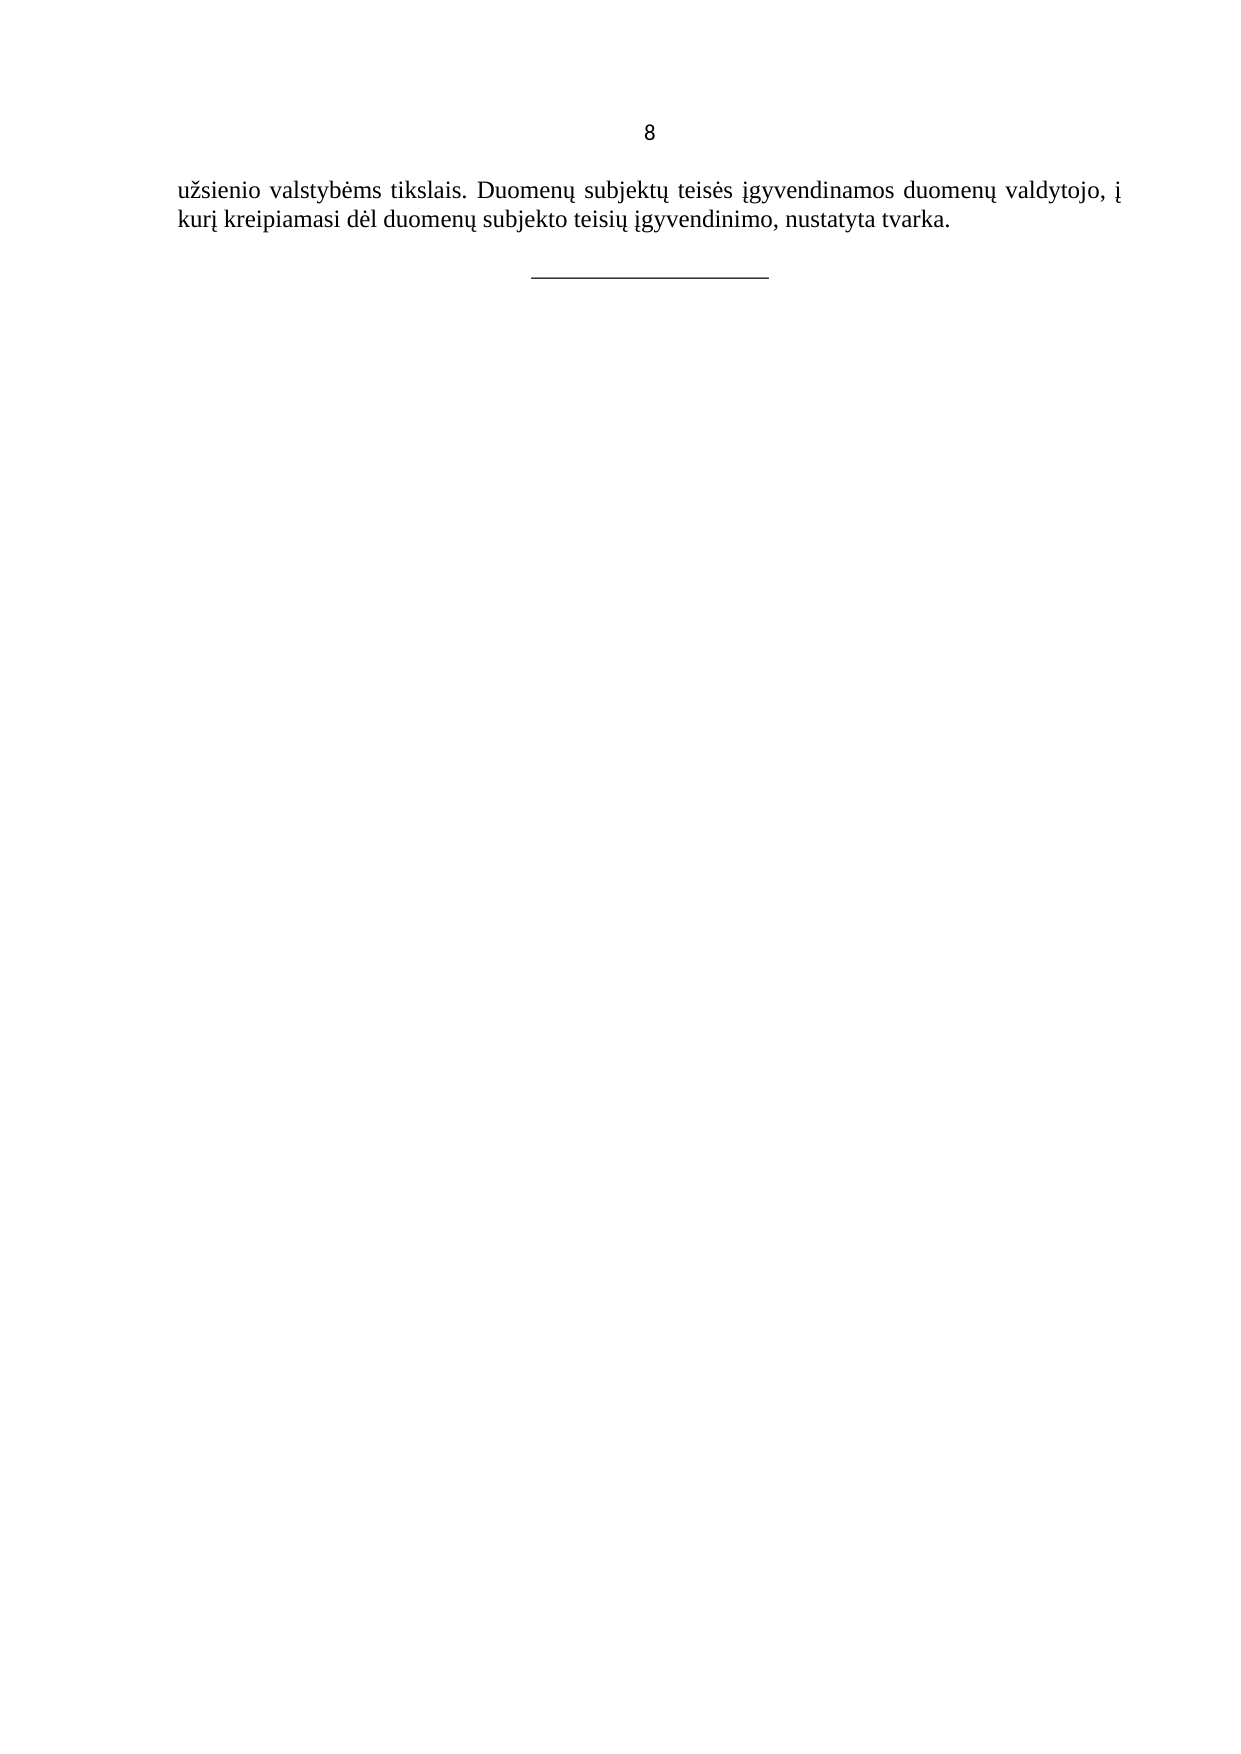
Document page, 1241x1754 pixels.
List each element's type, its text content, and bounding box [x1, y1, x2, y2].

text užsienio valstybėms tikslais. Duomenų subjektų teisės įgyvendinamos duomenų valdytojo, į kurį kreipiamasi dėl duomenų subjekto teisių įgyvendinimo, nustatyta tvarka. [177, 175, 1122, 232]
text ––––––––––––––––––– [177, 261, 1122, 290]
